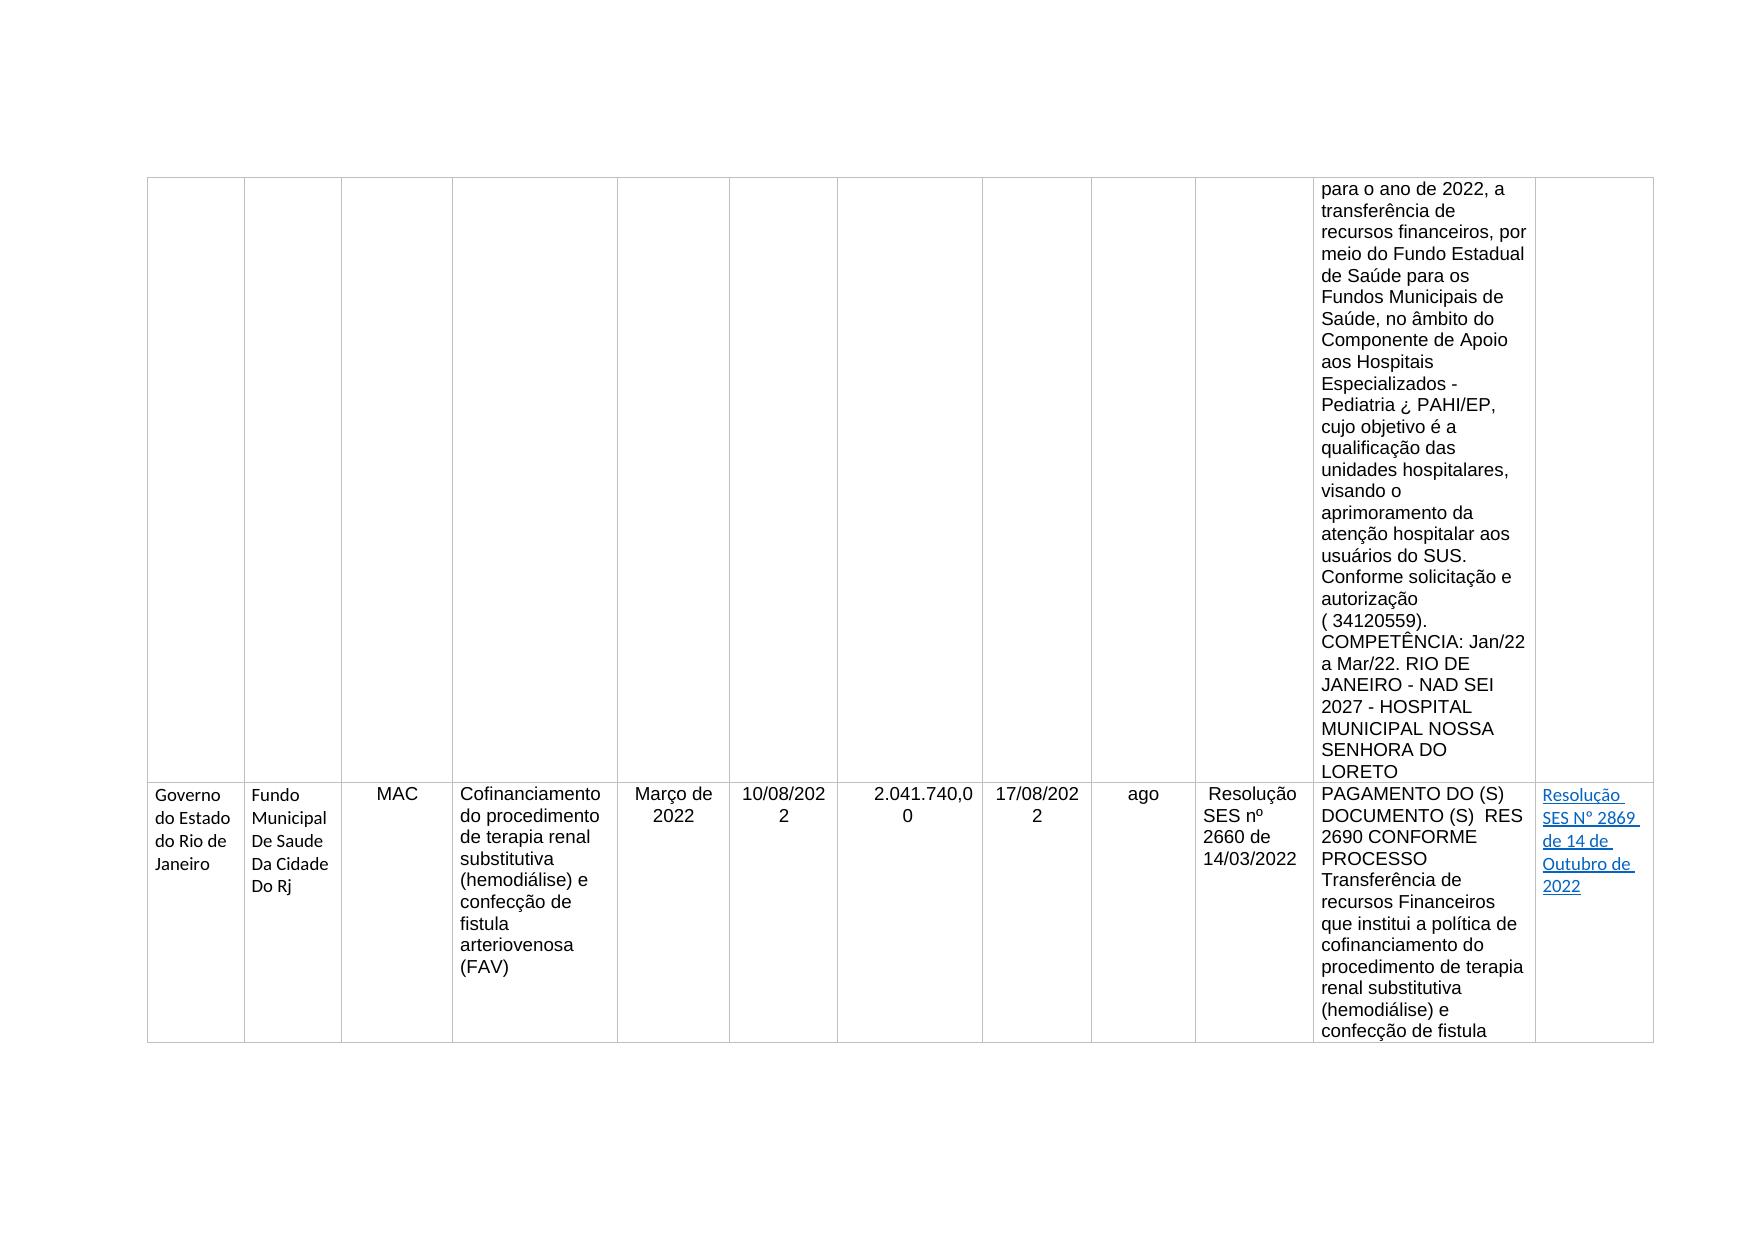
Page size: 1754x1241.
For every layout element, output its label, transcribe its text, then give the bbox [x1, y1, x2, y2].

table_cell Resolução SES nº 2660 de 14/03/2022 [1196, 783, 1313, 1042]
table_cell [453, 178, 617, 782]
table_cell Governo do Estado do Rio de Janeiro [148, 783, 244, 1042]
table_cell ago [1092, 783, 1195, 1042]
table_cell [342, 178, 452, 782]
table_cell Março de 2022 [618, 783, 729, 1042]
table_cell MAC [342, 783, 452, 1042]
table_cell Resolução SES Nº 2869 de 14 de Outubro de 2022 [1536, 783, 1653, 1042]
table_cell [148, 178, 244, 782]
table_cell [730, 178, 837, 782]
table_cell [245, 178, 341, 782]
table_cell para o ano de 2022, a transferência de recursos financeiros, por meio do Fundo Estadual de Saúde para os Fundos Municipais de Saúde, no âmbito do Componente de Apoio aos Hospitais Especializados - Pediatria ¿ PAHI/EP, cujo objetivo é a qualificação das unidades hospitalares, visando o aprimoramento da atenção hospitalar aos usuários do SUS. Conforme solicitação e autorização ( 34120559). COMPETÊNCIA: Jan/22 a Mar/22. RIO DE JANEIRO - NAD SEI 2027 - HOSPITAL MUNICIPAL NOSSA SENHORA DO LORETO [1314, 178, 1535, 782]
table_cell [1092, 178, 1195, 782]
table_cell Cofinanciamento do procedimento de terapia renal substitutiva (hemodiálise) e confecção de fistula arteriovenosa (FAV) [453, 783, 617, 1042]
table_cell [983, 178, 1091, 782]
table_cell [1196, 178, 1313, 782]
table_cell 10/08/2022 [730, 783, 837, 1042]
table_cell [1536, 178, 1653, 782]
table_cell PAGAMENTO DO (S) DOCUMENTO (S) RES 2690 CONFORME PROCESSO Transferência de recursos Financeiros que institui a política de cofinanciamento do procedimento de terapia renal substitutiva (hemodiálise) e confecção de fistula [1314, 783, 1535, 1042]
table_cell 2.041.740,00 [838, 783, 982, 1042]
table_cell [618, 178, 729, 782]
table_cell 17/08/2022 [983, 783, 1091, 1042]
table_cell Fundo Municipal De Saude Da Cidade Do Rj [245, 783, 341, 1042]
table_cell [838, 178, 982, 782]
